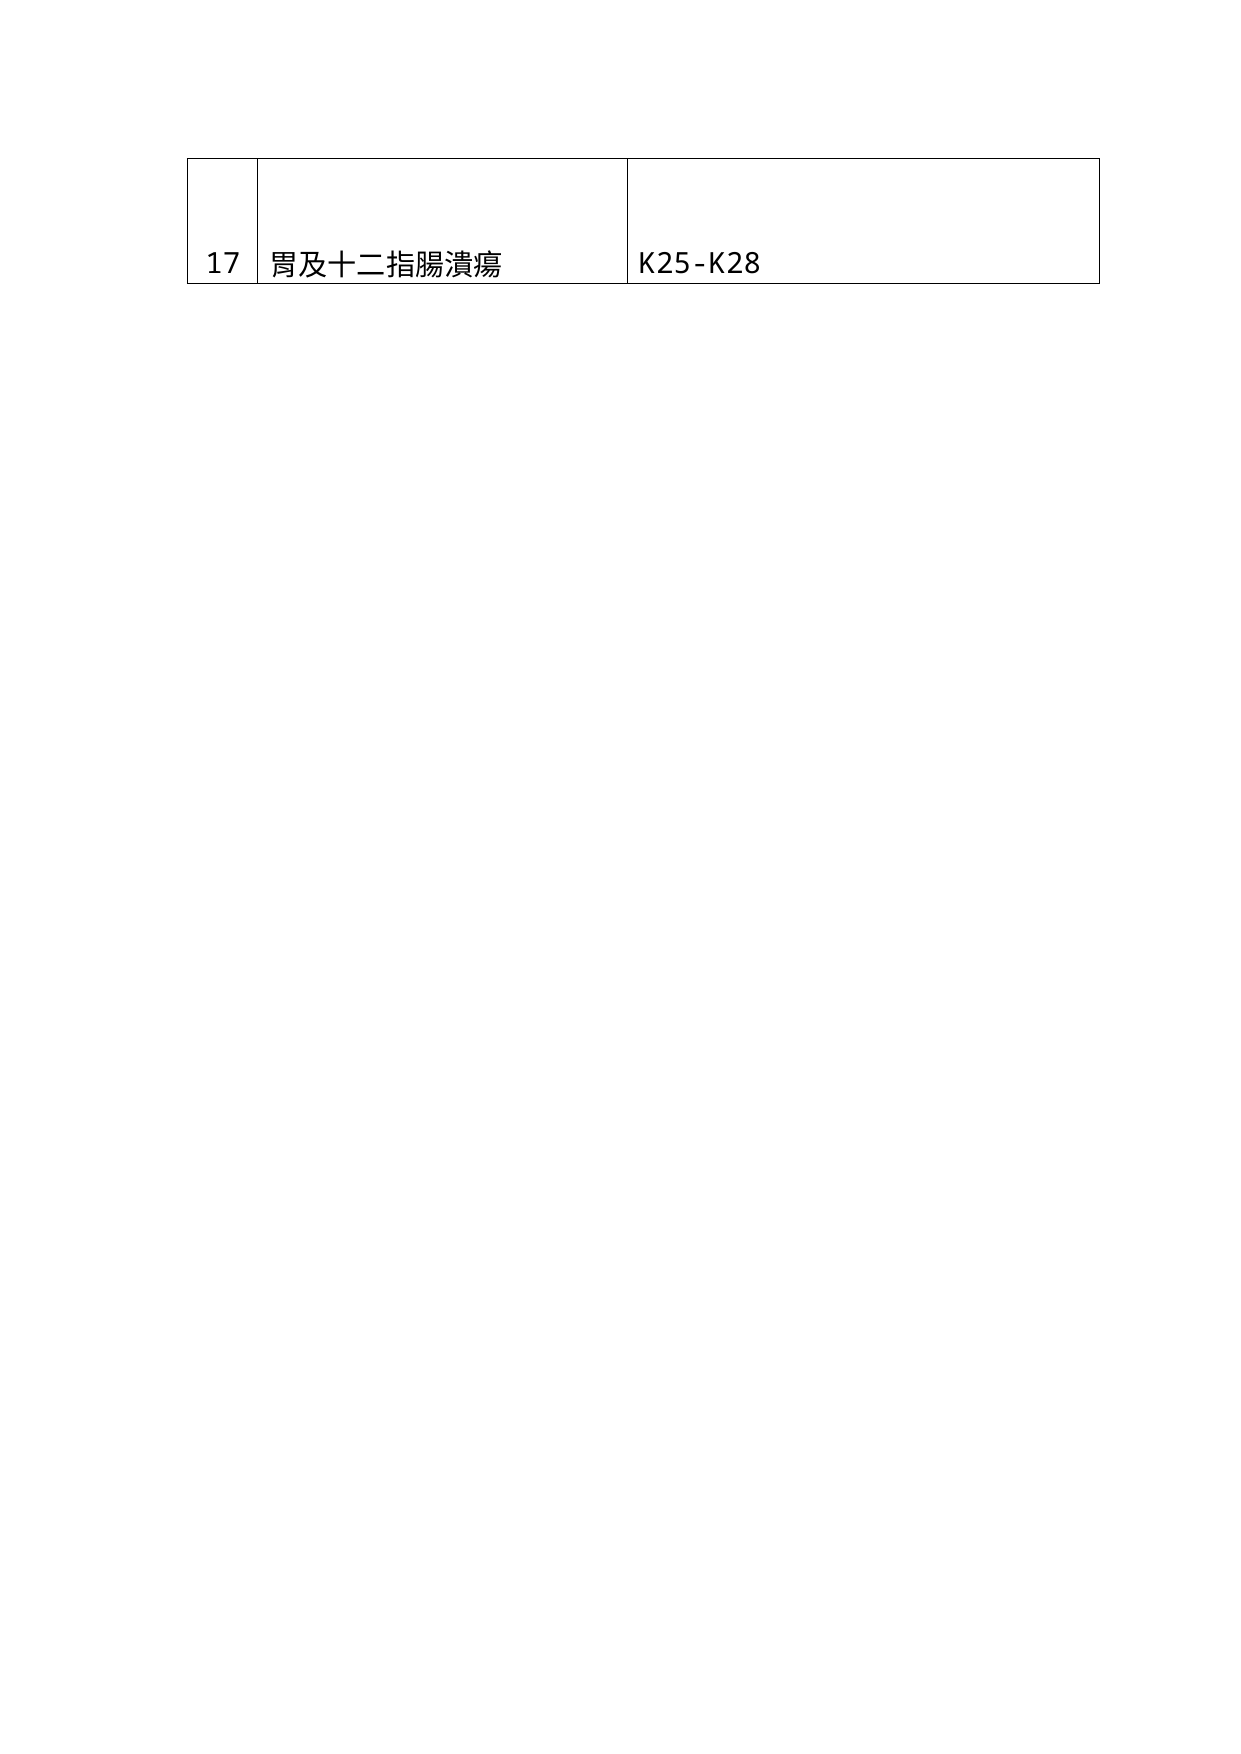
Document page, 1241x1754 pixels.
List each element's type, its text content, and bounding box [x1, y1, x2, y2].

table_cell K25-K28 [628, 159, 1099, 283]
table_cell 17 [188, 159, 257, 283]
table_cell 胃及十二指腸潰瘍 [258, 159, 627, 283]
